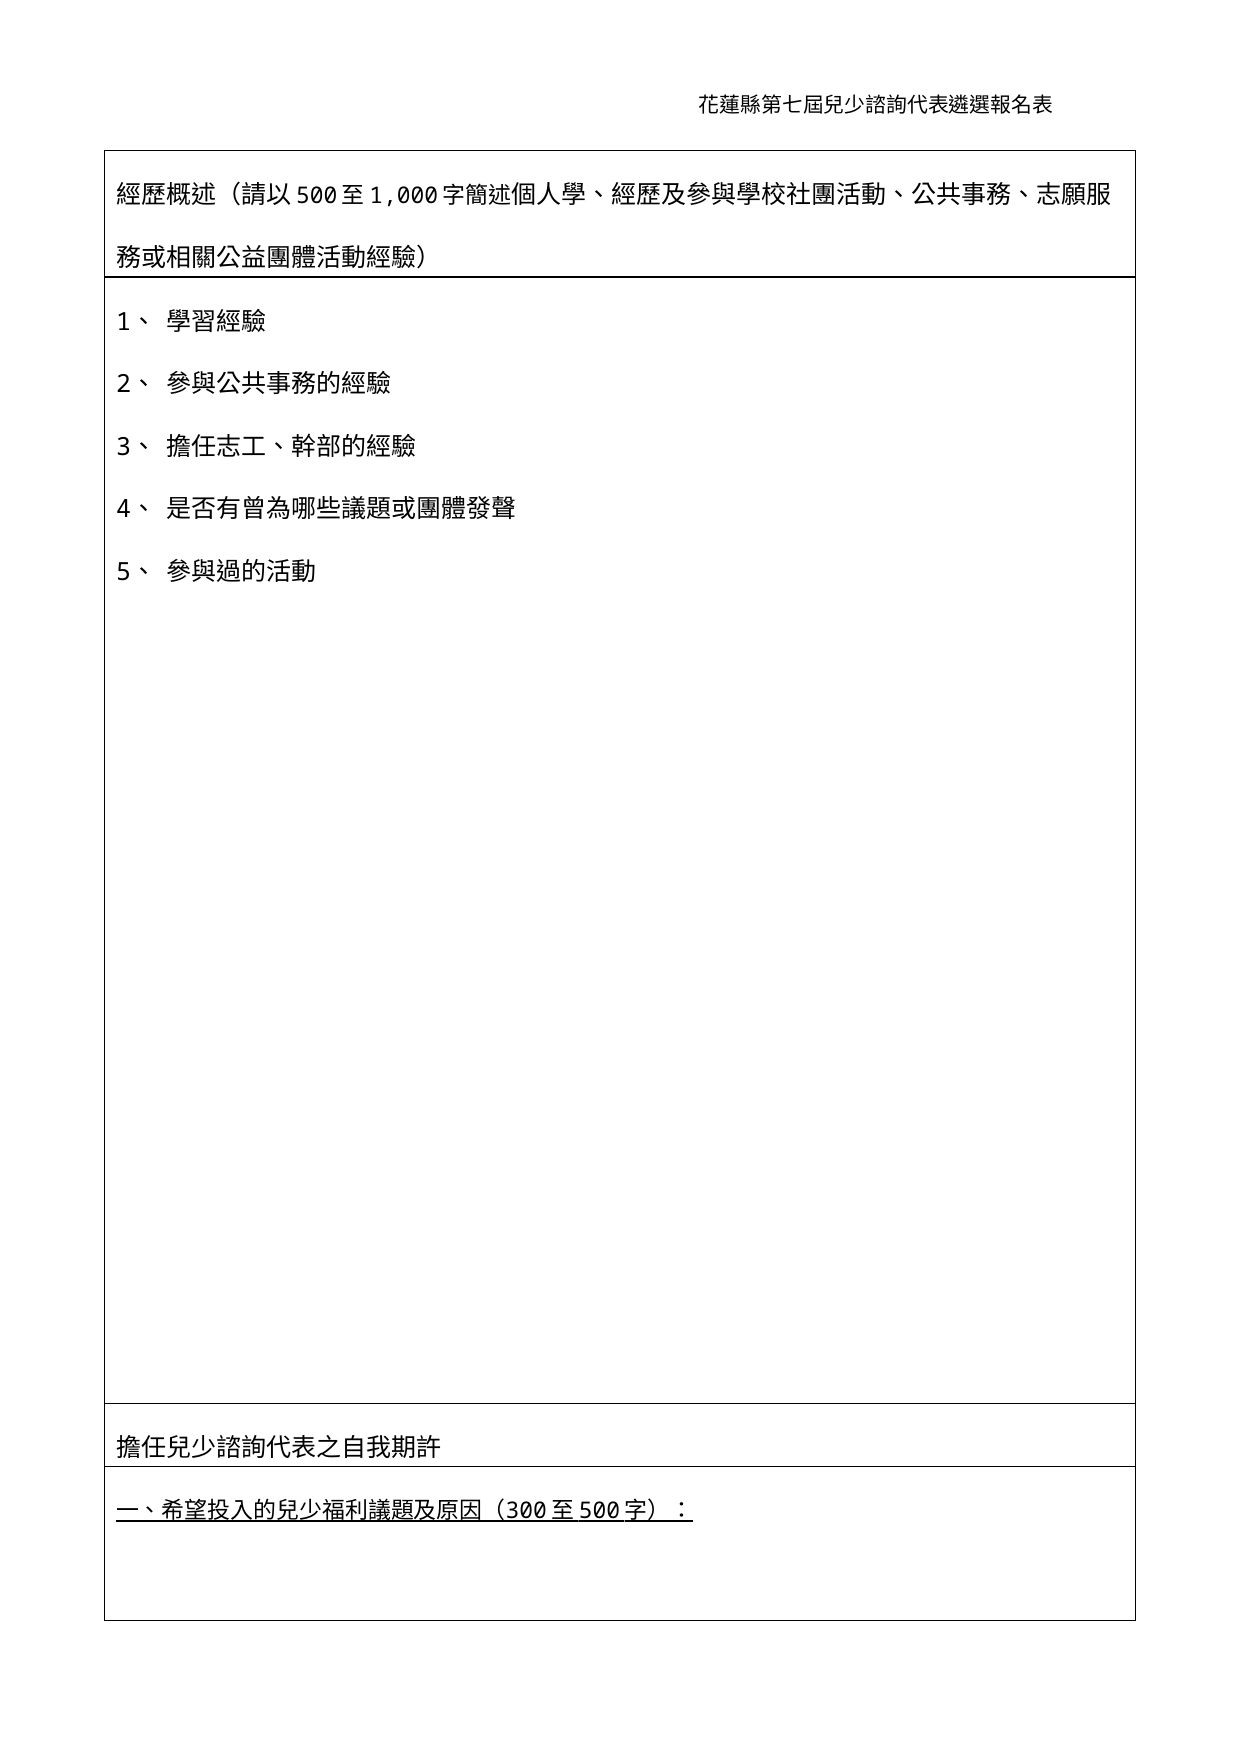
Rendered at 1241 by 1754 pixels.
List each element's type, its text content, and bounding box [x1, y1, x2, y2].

table_cell 學習經驗 參與公共事務的經驗 擔任志工、幹部的經驗 是否有曾為哪些議題或團體發聲 參與過的活動 [105, 278, 1135, 1402]
table_cell 擔任兒少諮詢代表之自我期許 [105, 1404, 1135, 1466]
table_cell 一、希望投入的兒少福利議題及原因（300至500字）： [105, 1467, 1135, 1620]
table_cell 經歷概述（請以500至1,000字簡述個人學、經歷及參與學校社團活動、公共事務、志願服務或相關公益團體活動經驗） [105, 151, 1135, 276]
